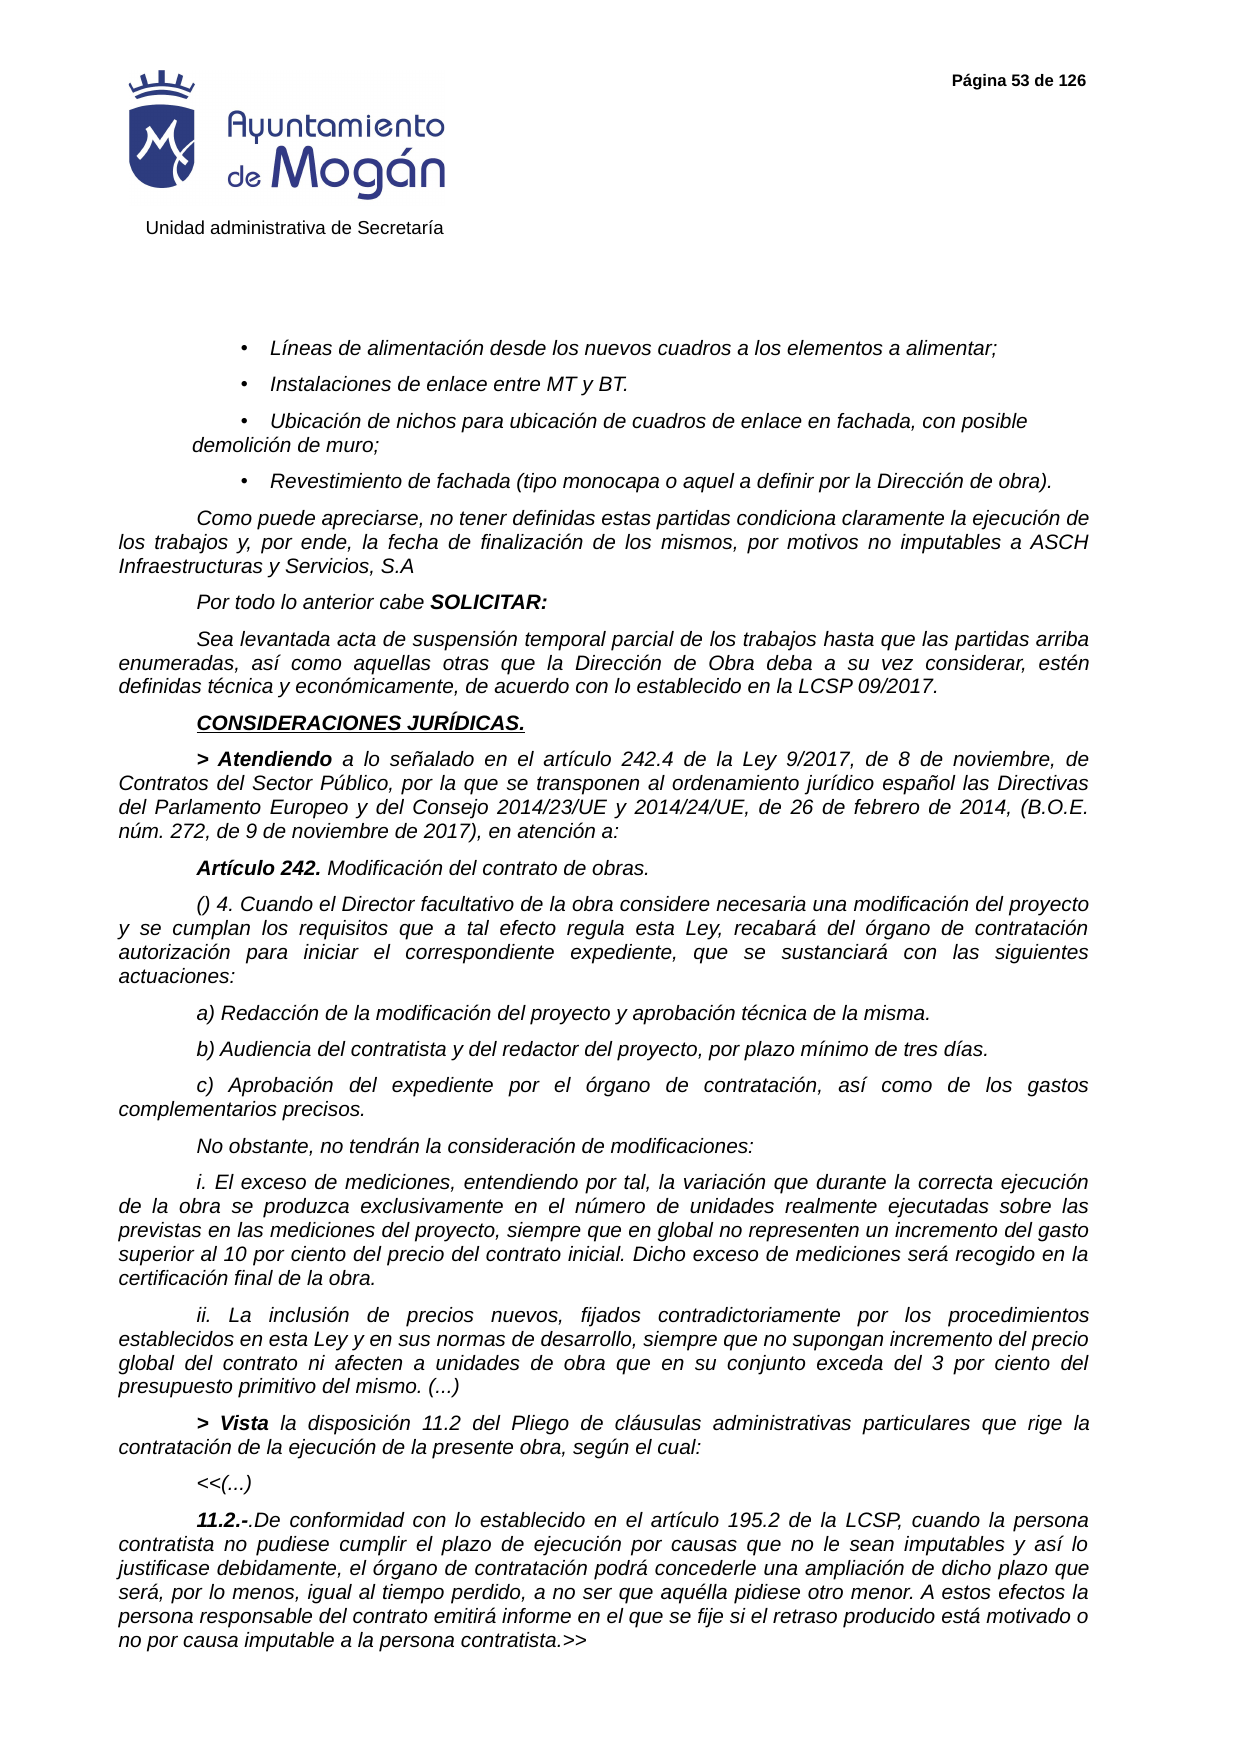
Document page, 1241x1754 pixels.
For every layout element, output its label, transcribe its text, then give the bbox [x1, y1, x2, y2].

text i. El exceso de mediciones, entendiendo por tal, la variación que durante la correcta ejecución de la obra se produzca exclusivamente en el número de unidades realmente ejecutadas sobre las previstas en las mediciones del proyecto, siempre que en global no representen un incremento del gasto superior al 10 por ciento del precio del contrato inicial. Dicho exceso de mediciones será recogido en la certificación final de la obra. [118, 1170, 1092, 1290]
text c) Aprobación del expediente por el órgano de contratación, así como de los gastos complementarios precisos. [118, 1073, 1092, 1121]
list Revestimiento de fachada (tipo monocapa o aquel a definir por la Dirección de obra). [162, 469, 1092, 493]
text b) Audiencia del contratista y del redactor del proyecto, por plazo mínimo de tres días. [118, 1037, 1092, 1061]
text () 4. Cuando el Director facultativo de la obra considere necesaria una modificación del proyecto y se cumplan los requisitos que a tal efecto regula esta Ley, recabará del órgano de contratación autorización para iniciar el correspondiente expediente, que se sustanciará con las siguientes actuaciones: [118, 892, 1092, 988]
text <<(...) [118, 1471, 1092, 1495]
text Sea levantada acta de suspensión temporal parcial de los trabajos hasta que las partidas arriba enumeradas, así como aquellas otras que la Dirección de Obra deba a su vez considerar, estén definidas técnica y económicamente, de acuerdo con lo establecido en la LCSP 09/2017. [118, 626, 1092, 698]
list Líneas de alimentación desde los nuevos cuadros a los elementos a alimentar; [162, 335, 1092, 359]
list Ubicación de nichos para ubicación de cuadros de enlace en fachada, con posible demolición de muro; [162, 408, 1092, 456]
picture [128, 70, 445, 206]
text a) Redacción de la modificación del proyecto y aprobación técnica de la misma. [118, 1000, 1092, 1024]
text ii. La inclusión de precios nuevos, fijados contradictoriamente por los procedimientos establecidos en esta Ley y en sus normas de desarrollo, siempre que no supongan incremento del precio global del contrato ni afecten a unidades de obra que en su conjunto exceda del 3 por ciento del presupuesto primitivo del mismo. (...) [118, 1302, 1092, 1398]
text Por todo lo anterior cabe SOLICITAR: [118, 590, 1092, 614]
text 11.2.-.De conformidad con lo establecido en el artículo 195.2 de la LCSP, cuando la persona contratista no pudiese cumplir el plazo de ejecución por causas que no le sean imputables y así lo justificase debidamente, el órgano de contratación podrá concederle una ampliación de dicho plazo que será, por lo menos, igual al tiempo perdido, a no ser que aquélla pidiese otro menor. A estos efectos la persona responsable del contrato emitirá informe en el que se fije si el retraso producido está motivado o no por causa imputable a la persona contratista.>> [118, 1508, 1092, 1651]
text > Vista la disposición 11.2 del Pliego de cláusulas administrativas particulares que rige la contratación de la ejecución de la presente obra, según el cual: [118, 1411, 1092, 1459]
text CONSIDERACIONES JURÍDICAS. [118, 711, 1092, 735]
text No obstante, no tendrán la consideración de modificaciones: [118, 1134, 1092, 1158]
text Artículo 242. Modificación del contrato de obras. [118, 856, 1092, 879]
list Instalaciones de enlace entre MT y BT. [162, 372, 1092, 396]
text Como puede apreciarse, no tener definidas estas partidas condiciona claramente la ejecución de los trabajos y, por ende, la fecha de finalización de los mismos, por motivos no imputables a ASCH Infraestructuras y Servicios, S.A [118, 506, 1092, 577]
text > Atendiendo a lo señalado en el artículo 242.4 de la Ley 9/2017, de 8 de noviembre, de Contratos del Sector Público, por la que se transponen al ordenamiento jurídico español las Directivas del Parlamento Europeo y del Consejo 2014/23/UE y 2014/24/UE, de 26 de febrero de 2014, (B.O.E. núm. 272, de 9 de noviembre de 2017), en atención a: [118, 747, 1092, 843]
